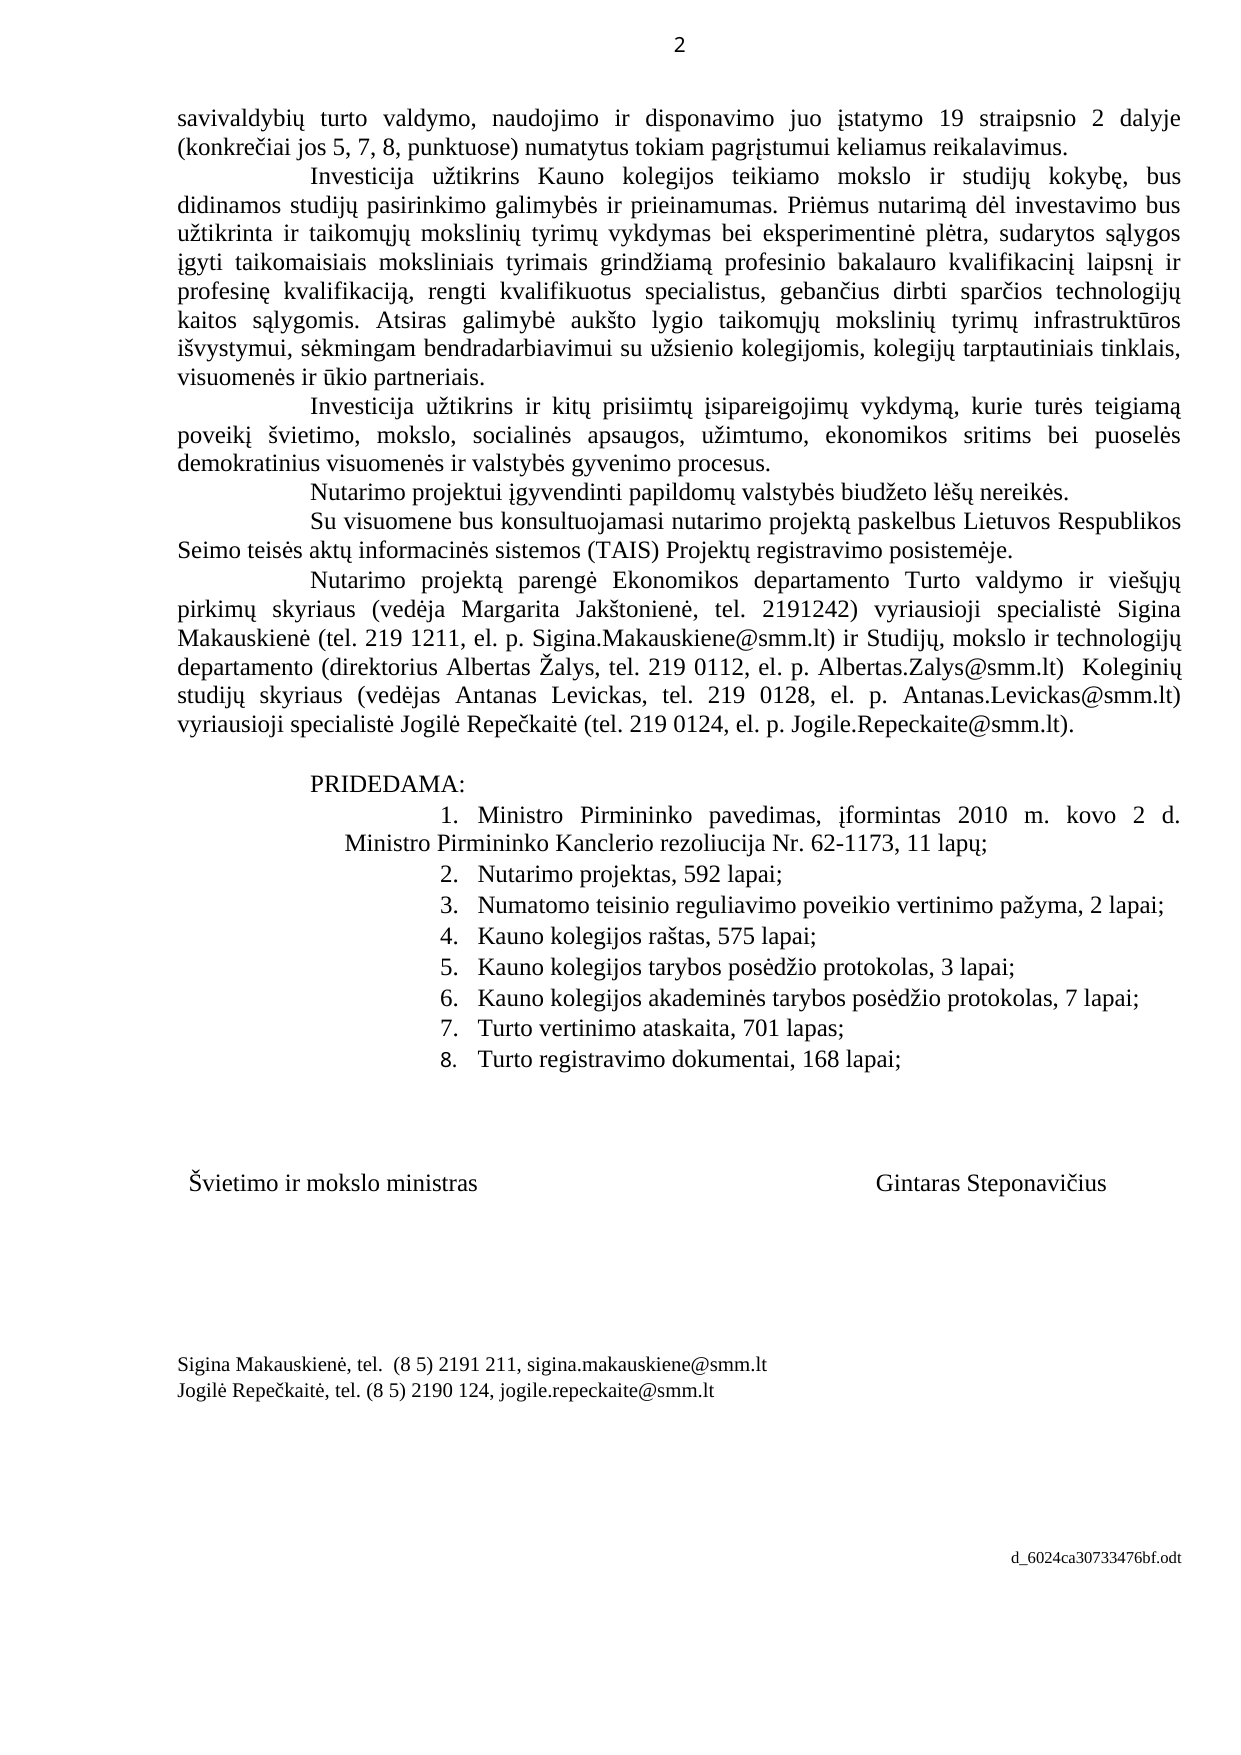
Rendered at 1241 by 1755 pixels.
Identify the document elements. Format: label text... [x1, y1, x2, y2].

text Sprendimas investuoti valstybei nuosavybės teise priklausantį turtą į pertvarkomą viešąją įstaigą yra ekonomiškai ir socialiai pagrįstas ir atitinka Lietuvos Respublikos valstybės ir savivaldybių turto valdymo, naudojimo ir disponavimo juo įstatymo 19 straipsnio 2 dalyje (konkrečiai jos 5, 7, 8, punktuose) numatytus tokiam pagrįstumui keliamus reikalavimus. [177, 103, 1182, 161]
list Kauno kolegijos raštas, 575 lapai; [307, 921, 1182, 950]
list Kauno kolegijos tarybos posėdžio protokolas, 3 lapai; [307, 952, 1182, 981]
text Su visuomene bus konsultuojamasi nutarimo projektą paskelbus Lietuvos Respublikos Seimo teisės aktų informacinės sistemos (TAIS) Projektų registravimo posistemėje. [177, 506, 1182, 563]
text Nutarimo projektui įgyvendinti papildomų valstybės biudžeto lėšų nereikės. [177, 477, 1182, 506]
list Kauno kolegijos akademinės tarybos posėdžio protokolas, 7 lapai; [307, 983, 1182, 1011]
text Nutarimo projektą parengė Ekonomikos departamento Turto valdymo ir viešųjų pirkimų skyriaus (vedėja Margarita Jakštonienė, tel. 2191242) vyriausioji specialistė Sigina Makauskienė (tel. 219 1211, el. p. Sigina.Makauskiene@smm.lt) ir Studijų, mokslo ir technologijų departamento (direktorius Albertas Žalys, tel. 219 0112, el. p. Albertas.Zalys@smm.lt) Koleginių studijų skyriaus (vedėjas Antanas Levickas, tel. 219 0128, el. p. Antanas.Levickas@smm.lt) vyriausioji specialistė Jogilė Repečkaitė (tel. 219 0124, el. p. Jogile.Repeckaite@smm.lt). [177, 566, 1182, 738]
table_header Gintaras Steponavičius [779, 1168, 1203, 1199]
text Investicija užtikrins Kauno kolegijos teikiamo mokslo ir studijų kokybę, bus didinamos studijų pasirinkimo galimybės ir prieinamumas. Priėmus nutarimą dėl investavimo bus užtikrinta ir taikomųjų mokslinių tyrimų vykdymas bei eksperimentinė plėtra, sudarytos sąlygos įgyti taikomaisiais moksliniais tyrimais grindžiamą profesinio bakalauro kvalifikacinį laipsnį ir profesinę kvalifikaciją, rengti kvalifikuotus specialistus, gebančius dirbti sparčios technologijų kaitos sąlygomis. Atsiras galimybė aukšto lygio taikomųjų mokslinių tyrimų infrastruktūros išvystymui, sėkmingam bendradarbiavimui su užsienio kolegijomis, kolegijų tarptautiniais tinklais, visuomenės ir ūkio partneriais. [177, 161, 1182, 391]
list Turto vertinimo ataskaita, 701 lapas; [307, 1013, 1182, 1042]
text PRIDEDAMA: [177, 769, 1182, 798]
text Investicija užtikrins ir kitų prisiimtų įsipareigojimų vykdymą, kurie turės teigiamą poveikį švietimo, mokslo, socialinės apsaugos, užimtumo, ekonomikos sritims bei puoselės demokratinius visuomenės ir valstybės gyvenimo procesus. [177, 391, 1182, 477]
text Sigina Makauskienė, tel. (8 5) 2191 211, sigina.makauskiene@smm.lt [177, 1352, 1182, 1376]
list Numatomo teisinio reguliavimo poveikio vertinimo pažyma, 2 lapai; [307, 890, 1182, 919]
list Turto registravimo dokumentai, 168 lapai; [307, 1044, 1182, 1074]
list Nutarimo projektas, 592 lapai; [307, 859, 1182, 888]
text Jogilė Repečkaitė, tel. (8 5) 2190 124, jogile.repeckaite@smm.lt [177, 1378, 1182, 1402]
table_header Švietimo ir mokslo ministras [177, 1168, 779, 1199]
list Ministro Pirmininko pavedimas, įformintas 2010 m. kovo 2 d. Ministro Pirmininko Kanclerio rezoliucija Nr. 62-1173, 11 lapų; [307, 800, 1182, 857]
